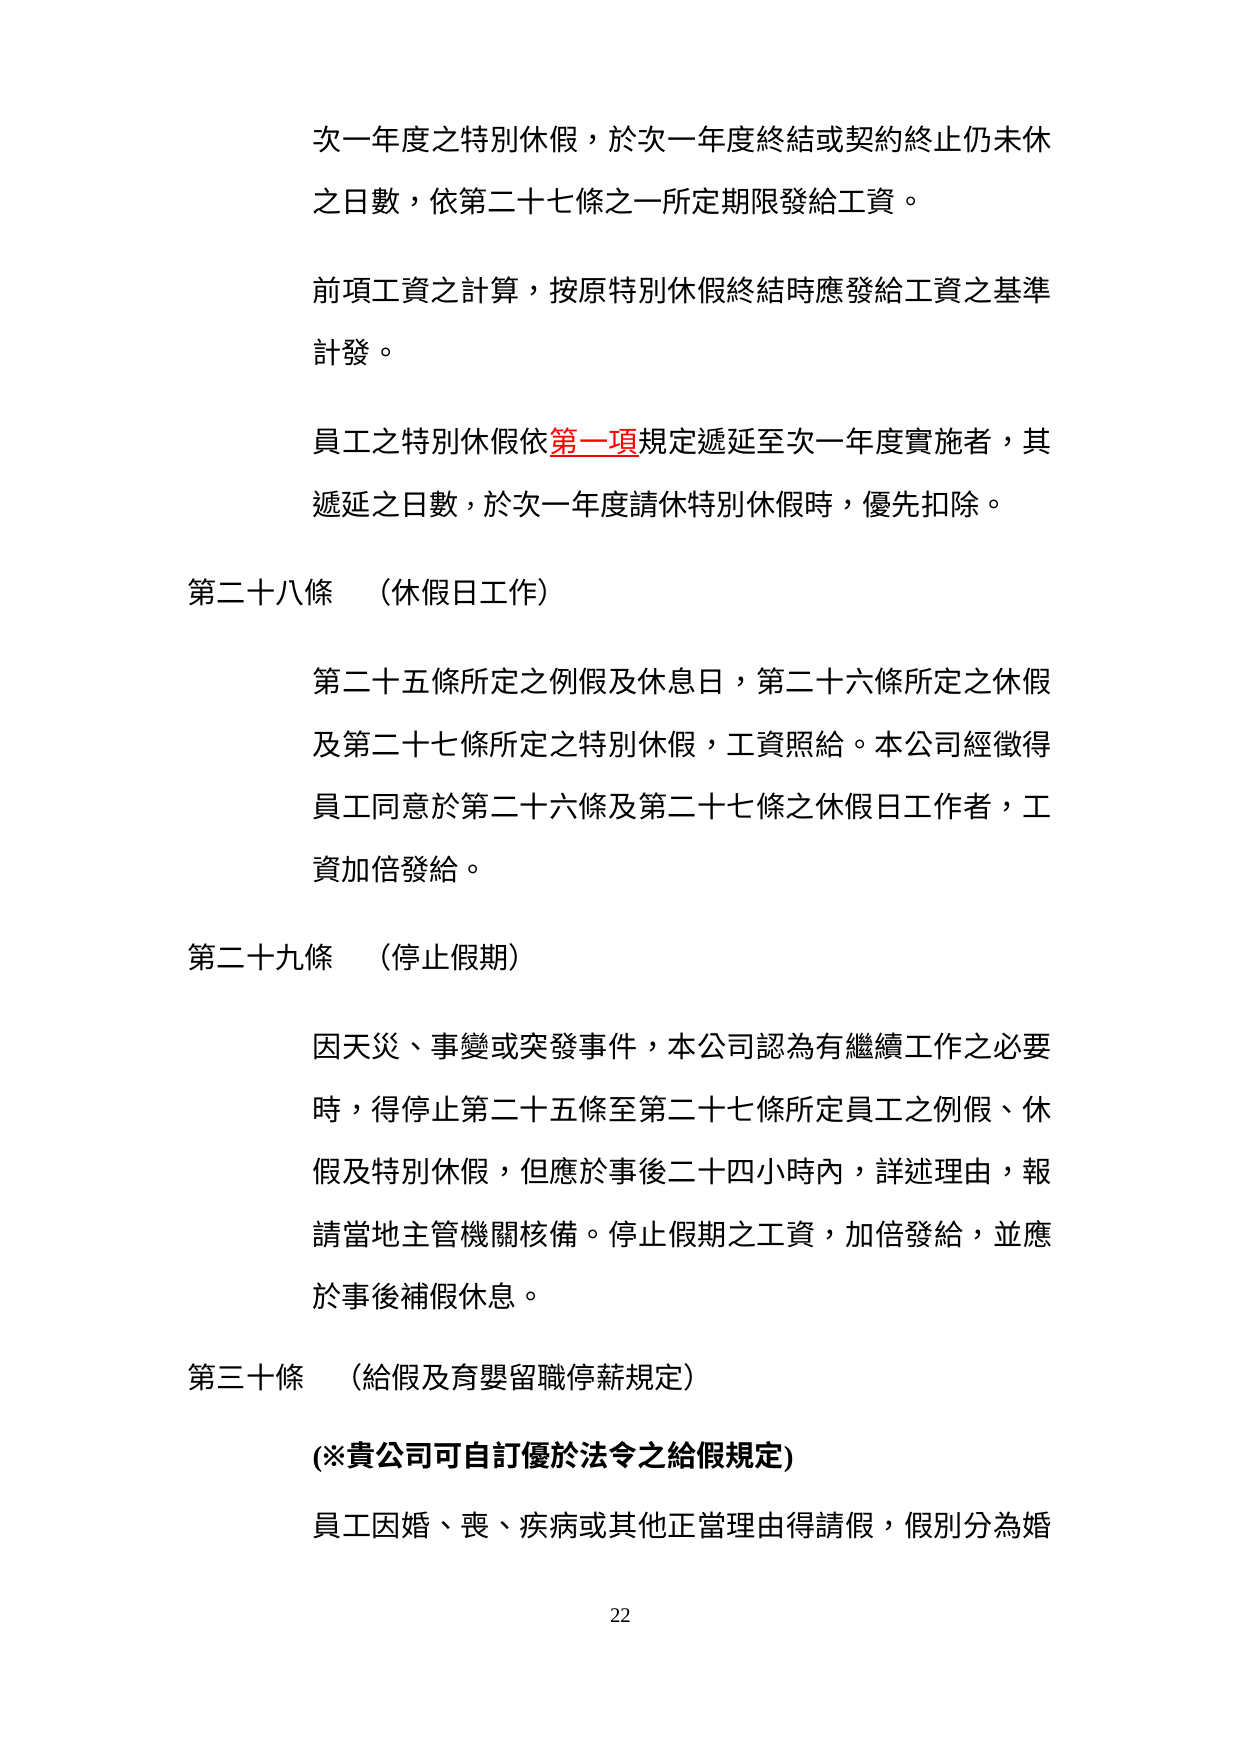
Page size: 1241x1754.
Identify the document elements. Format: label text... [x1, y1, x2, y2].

text 第二十八條 （休假日工作） [187, 549, 1053, 612]
text 員工因婚、喪、疾病或其他正當理由得請假，假別分為婚 [312, 1482, 1053, 1544]
text (※貴公司可自訂優於法令之給假規定) [312, 1412, 1053, 1474]
text 員工之特別休假依第一項規定遞延至次一年度實施者，其遞延之日數，於次一年度請休特別休假時，優先扣除。 [312, 398, 1053, 523]
text 前項工資之計算，按原特別休假終結時應發給工資之基準計發。 [312, 247, 1053, 372]
text 第三十條 （給假及育嬰留職停薪規定） [187, 1334, 1053, 1397]
text 第二十五條所定之例假及休息日，第二十六條所定之休假及第二十七條所定之特別休假，工資照給。本公司經徵得員工同意於第二十六條及第二十七條之休假日工作者，工資加倍發給。 [312, 638, 1053, 888]
text 因天災、事變或突發事件，本公司認為有繼續工作之必要時，得停止第二十五條至第二十七條所定員工之例假、休假及特別休假，但應於事後二十四小時內，詳述理由，報請當地主管機關核備。停止假期之工資，加倍發給，並應於事後補假休息。 [312, 1003, 1053, 1316]
text 第二十九條 （停止假期） [187, 914, 1053, 977]
text 次一年度之特別休假，於次一年度終結或契約終止仍未休之日數，依第二十七條之一所定期限發給工資。 [312, 96, 1053, 221]
